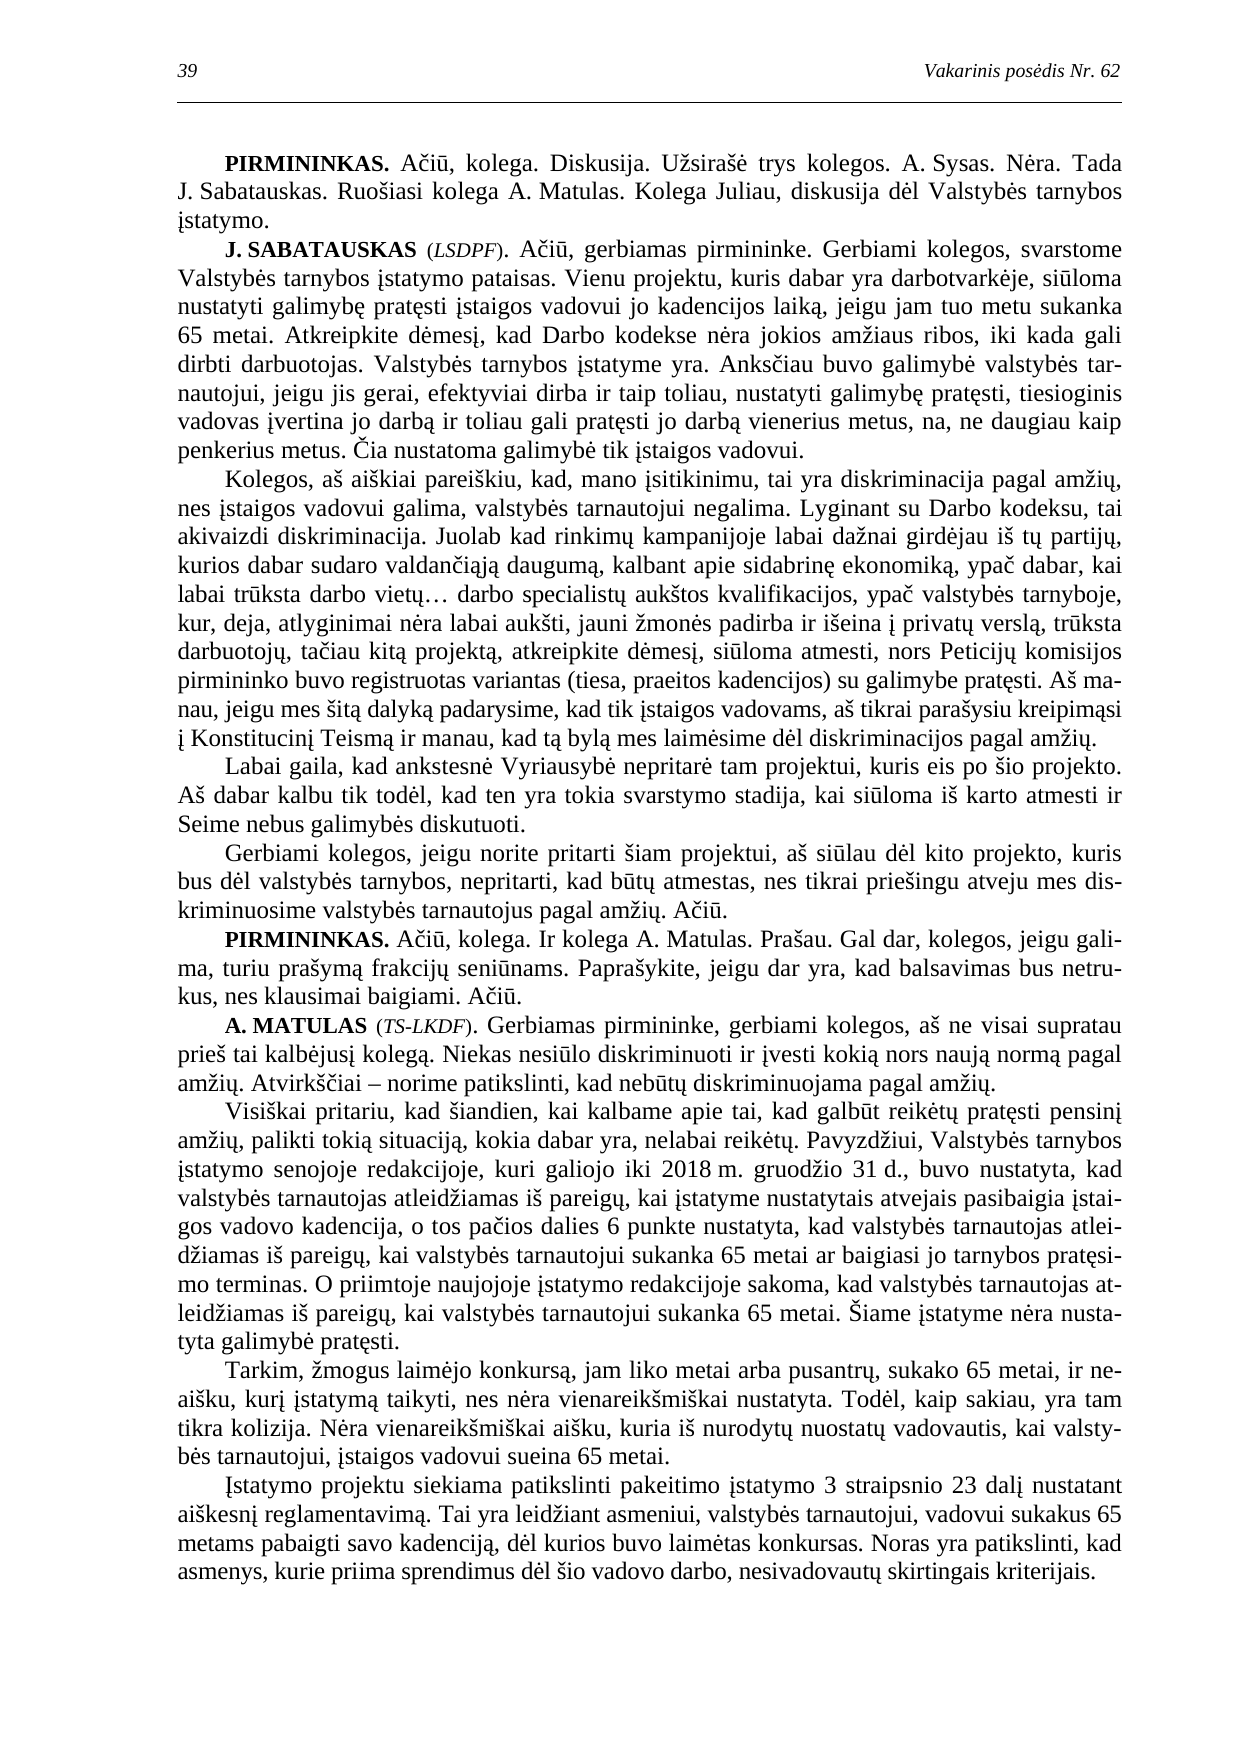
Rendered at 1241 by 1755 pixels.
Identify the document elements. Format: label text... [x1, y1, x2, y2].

text PIRMININKAS. Ačiū, ko­le­ga. Dis­ku­si­ja. Už­si­ra­šė trys ko­le­gos. A. Sy­sas. Nė­ra. Ta­da J. Sa­ba­taus­kas. Ruo­šia­si ko­le­ga A. Ma­tu­las. Ko­le­ga Ju­liau, dis­ku­si­ja dėl Vals­ty­bės tar­ny­bos įsta­ty­mo. [177, 148, 1122, 234]
text PIRMININKAS. Ačiū, ko­le­ga. Ir ko­le­ga A. Ma­tu­las. Pra­šau. Gal dar, ko­le­gos, jei­gu ga­li­ma, tu­riu pra­šy­mą frak­ci­jų se­niū­nams. Pa­pra­šy­ki­te, jei­gu dar yra, kad bal­sa­vi­mas bus ne­tru­kus, nes klau­si­mai bai­gia­mi. Ačiū. [177, 924, 1122, 1010]
text Vi­siš­kai pri­ta­riu, kad šian­dien, kai kal­ba­me apie tai, kad gal­būt rei­kė­tų pra­tęs­ti pen­si­nį am­žių, pa­lik­ti to­kią si­tu­a­ci­ją, ko­kia da­bar yra, ne­la­bai rei­kė­tų. Pa­vyz­džiui, Vals­ty­bės tar­ny­bos įsta­ty­mo se­no­jo­je re­dak­ci­jo­je, ku­ri ga­lio­jo iki 2018 m. gruo­džio 31 d., bu­vo nu­sta­ty­ta, kad vals­ty­bės tar­nau­to­jas at­lei­džia­mas iš pa­rei­gų, kai įsta­ty­me nu­sta­ty­tais at­ve­jais pa­si­bai­gia įstai­gos va­do­vo ka­den­ci­ja, o tos pa­čios da­lies 6 punk­te nu­sta­ty­ta, kad vals­ty­bės tar­nau­to­jas at­lei­džia­mas iš pa­rei­gų, kai vals­ty­bės tar­nau­to­jui su­kan­ka 65 me­tai ar bai­gia­si jo tar­ny­bos pra­tę­si­mo ter­mi­nas. O pri­im­to­je nau­jo­jo­je įsta­ty­mo re­dak­ci­jo­je sa­ko­ma, kad vals­ty­bės tar­nau­to­jas at­lei­džia­mas iš pa­rei­gų, kai vals­ty­bės tar­nau­to­jui su­kan­ka 65 me­tai. Šia­me įsta­ty­me nė­ra nu­sta­ty­ta ga­li­my­bė pra­tęs­ti. [177, 1096, 1122, 1355]
text Įsta­ty­mo pro­jek­tu sie­kia­ma pa­tiks­lin­ti pa­kei­ti­mo įsta­ty­mo 3 straips­nio 23 da­lį nu­sta­tant aiš­kes­nį reg­la­men­ta­vi­mą. Tai yra lei­džiant as­me­niui, vals­ty­bės tar­nau­to­jui, va­do­vui su­ka­kus 65 me­tams pa­baig­ti sa­vo ka­den­ci­ją, dėl ku­rios bu­vo lai­mė­tas kon­kur­sas. No­ras yra pa­tiks­lin­ti, kad as­me­nys, ku­rie pri­ima spren­di­mus dėl šio va­do­vo dar­bo, ne­si­va­do­vau­tų skir­tin­gais kri­te­ri­jais. [177, 1470, 1122, 1585]
text La­bai gai­la, kad anks­tes­nė Vy­riau­sy­bė ne­pri­ta­rė tam pro­jek­tui, ku­ris eis po šio pro­jek­to. Aš da­bar kal­bu tik to­dėl, kad ten yra to­kia svars­ty­mo sta­di­ja, kai siū­lo­ma iš kar­to at­mes­ti ir Sei­me ne­bus ga­li­my­bės dis­ku­tuo­ti. [177, 751, 1122, 838]
text A. MATULAS (TS-LKDF). Ger­bia­mas pir­mi­nin­ke, ger­bia­mi ko­le­gos, aš ne vi­sai su­pra­tau prieš tai kal­bė­ju­sį ko­le­gą. Nie­kas ne­siū­lo dis­kri­mi­nuo­ti ir įves­ti ko­kią nors nau­ją nor­mą pa­gal am­žių. At­virkš­čiai – no­ri­me pa­tiks­lin­ti, kad ne­bū­tų dis­kri­mi­nuo­ja­ma pa­gal am­žių. [177, 1010, 1122, 1096]
text Ger­bia­mi ko­le­gos, jei­gu no­ri­te pri­tar­ti šiam pro­jek­tui, aš siū­lau dėl ki­to pro­jek­to, ku­ris bus dėl vals­ty­bės tar­ny­bos, ne­pri­tar­ti, kad bū­tų at­mes­tas, nes tik­rai prie­šin­gu at­ve­ju mes dis­kri­mi­nuo­si­me vals­ty­bės tar­nau­to­jus pa­gal am­žių. Ačiū. [177, 838, 1122, 924]
text Ko­le­gos, aš aiš­kiai pa­reiš­kiu, kad, ma­no įsi­ti­ki­ni­mu, tai yra dis­kri­mi­na­ci­ja pa­gal am­žių, nes įstai­gos va­do­vui ga­li­ma, vals­ty­bės tar­nau­to­jui ne­ga­li­ma. Ly­gi­nant su Dar­bo ko­dek­su, tai aki­vaiz­di dis­kri­mi­na­ci­ja. Juo­lab kad rin­ki­mų kam­pa­ni­jo­je la­bai daž­nai gir­dė­jau iš tų par­ti­jų, ku­rios da­bar su­da­ro val­dan­či­ą­ją dau­gu­mą, kal­bant apie si­dab­ri­nę eko­no­mi­ką, ypač da­bar, kai la­bai trūks­ta dar­bo vie­tų… dar­bo spe­cia­lis­tų aukš­tos kva­li­fi­ka­ci­jos, ypač vals­ty­bės tar­ny­bo­je, kur, de­ja, at­ly­gi­ni­mai nė­ra la­bai aukš­ti, jau­ni žmo­nės pa­dir­ba ir iš­ei­na į pri­va­tų ver­slą, trūks­ta dar­buo­to­jų, ta­čiau ki­tą pro­jek­tą, at­kreip­ki­te dė­me­sį, siū­lo­ma at­mes­ti, nors Pe­ti­ci­jų ko­mi­si­jos pir­mi­nin­ko bu­vo re­gist­ruo­tas va­rian­tas (tie­sa, pra­ei­tos ka­den­ci­jos) su ga­li­my­be pra­tęs­ti. Aš ma­nau, jei­gu mes ši­tą da­ly­ką pa­da­ry­si­me, kad tik įstai­gos va­do­vams, aš tik­rai pa­ra­šy­siu krei­pi­mą­si į Kon­sti­tu­ci­nį Teis­mą ir ma­nau, kad tą by­lą mes lai­mė­si­me dėl dis­kri­mi­na­ci­jos pa­gal am­žių. [177, 464, 1122, 751]
text J. SABATAUSKAS (LSDPF). Ačiū, ger­bia­mas pir­mi­nin­ke. Ger­bia­mi ko­le­gos, svars­to­me Vals­ty­bės tar­ny­bos įsta­ty­mo pa­tai­sas. Vie­nu pro­jek­tu, ku­ris da­bar yra dar­bo­tvarkėje, siū­lo­ma nu­sta­ty­ti ga­li­my­bę pra­tęs­ti įstai­gos va­do­vui jo ka­den­ci­jos lai­ką, jei­gu jam tuo me­tu su­kan­ka 65 me­tai. At­kreip­ki­te dė­me­sį, kad Dar­bo ko­dek­se nė­ra jo­kios am­žiaus ri­bos, iki ka­da ga­li dirb­ti dar­buo­to­jas. Vals­ty­bės tar­ny­bos įsta­ty­me yra. Anks­čiau bu­vo ga­li­my­bė vals­ty­bės tar­nau­to­jui, jei­gu jis ge­rai, efek­ty­viai dir­ba ir taip to­liau, nu­sta­ty­ti ga­li­my­bę pra­tęs­ti, tie­sio­gi­nis va­do­vas įver­ti­na jo dar­bą ir to­liau ga­li pra­tęs­ti jo dar­bą vie­ne­rius me­tus, na, ne dau­giau kaip pen­ke­rius me­tus. Čia nu­sta­to­ma ga­li­my­bė tik įstai­gos va­do­vui. [177, 234, 1122, 464]
text Tar­kim, žmo­gus lai­mė­jo kon­kur­są, jam li­ko me­tai ar­ba pus­an­trų, su­ka­ko 65 me­tai, ir ne­aiš­ku, ku­rį įsta­ty­mą tai­ky­ti, nes nė­ra vie­na­reikš­miš­kai nu­sta­ty­ta. To­dėl, kaip sa­kiau, yra tam tik­ra ko­li­zi­ja. Nė­ra vie­na­reikš­miš­kai aiš­ku, ku­ria iš nu­ro­dy­tų nuo­sta­tų va­do­vau­tis, kai vals­ty­bės tar­nau­to­jui, įstai­gos va­do­vui su­ei­na 65 me­tai. [177, 1355, 1122, 1470]
